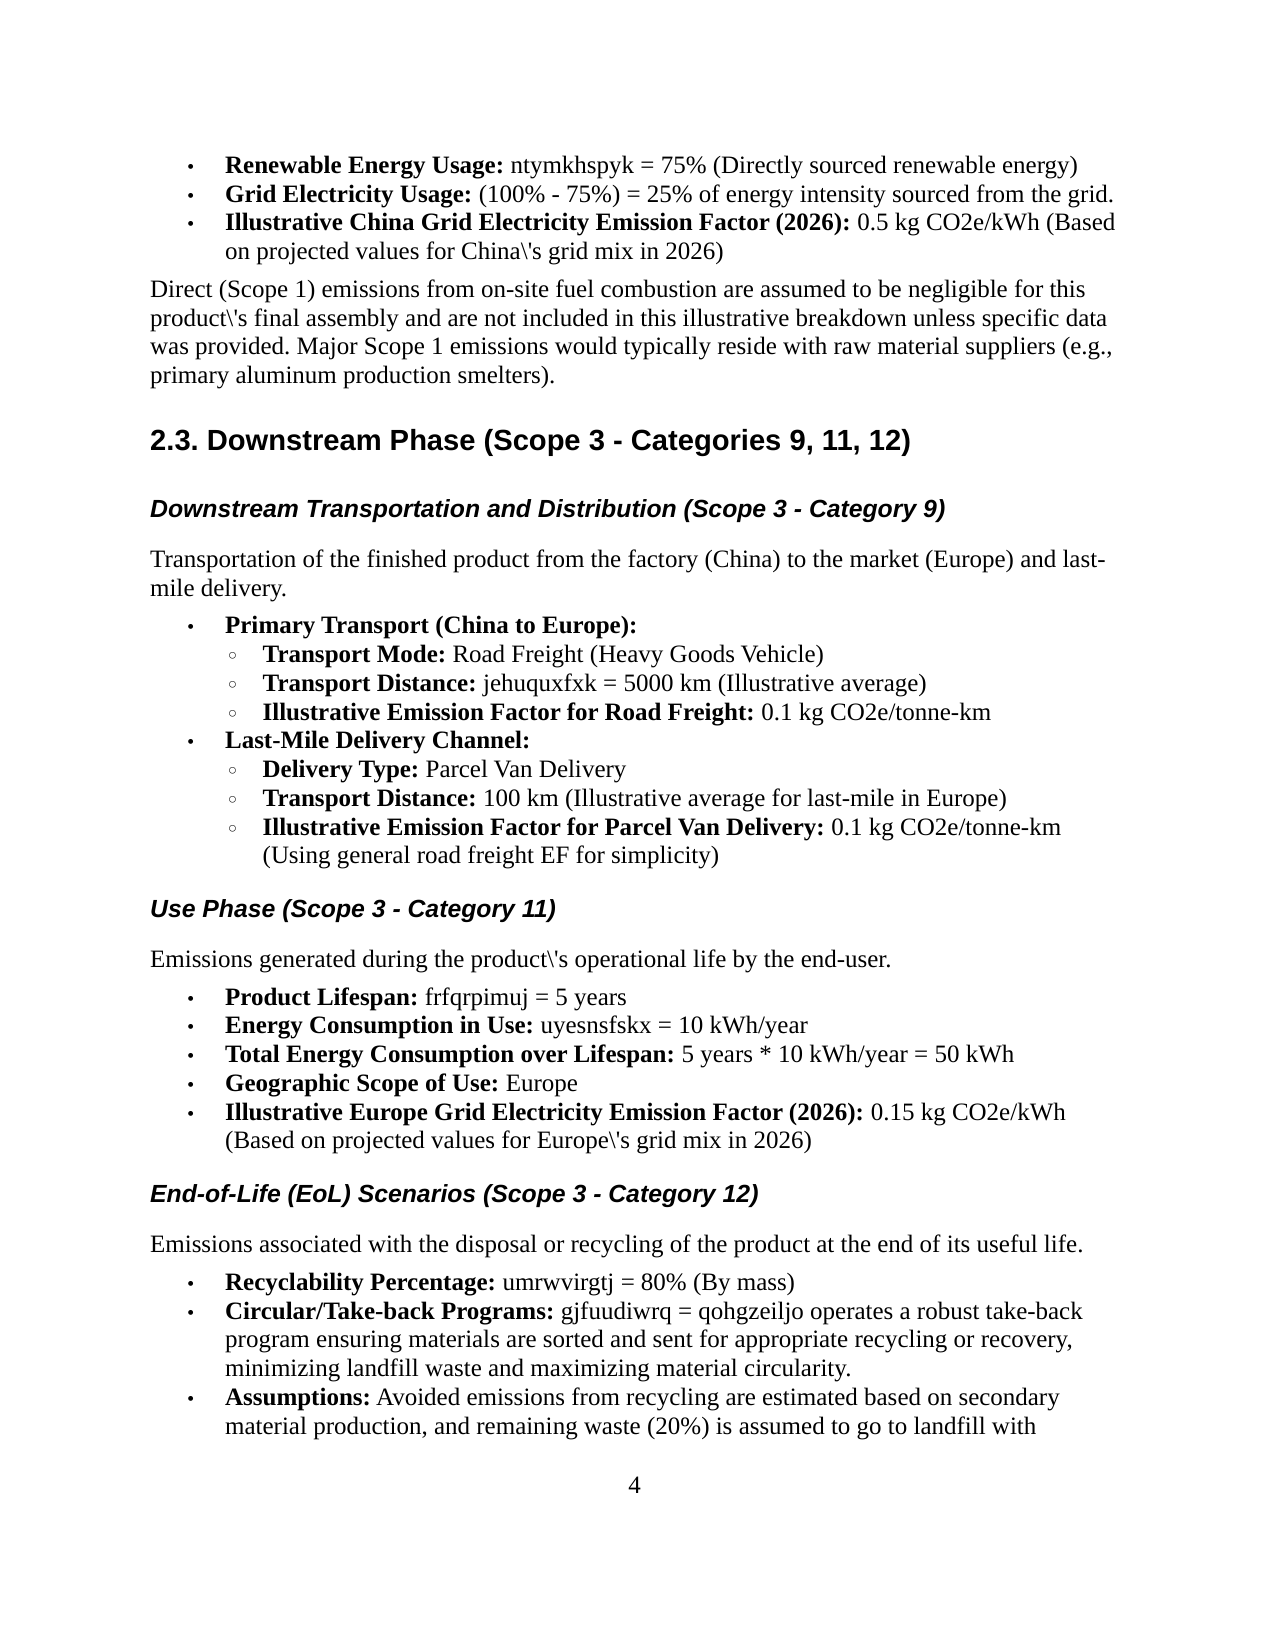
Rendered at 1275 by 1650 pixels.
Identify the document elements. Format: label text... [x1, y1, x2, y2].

list Transport Distance: jehuquxfxk = 5000 km (Illustrative average) [225, 668, 1125, 697]
list Illustrative Emission Factor for Road Freight: 0.1 kg CO2e/tonne-km [225, 697, 1125, 725]
list Recyclability Percentage: umrwvirgtj = 80% (By mass) [187, 1267, 1125, 1296]
list Grid Electricity Usage: (100% - 75%) = 25% of energy intensity sourced from the grid. [187, 179, 1125, 207]
list Illustrative Europe Grid Electricity Emission Factor (2026): 0.15 kg CO2e/kWh (Based on projected values for Europe\'s grid mix in 2026) [187, 1097, 1125, 1154]
list Product Lifespan: frfqrpimuj = 5 years [187, 982, 1125, 1011]
list Energy Consumption in Use: uyesnsfskx = 10 kWh/year [187, 1011, 1125, 1039]
list Geographic Scope of Use: Europe [187, 1068, 1125, 1097]
list Illustrative China Grid Electricity Emission Factor (2026): 0.5 kg CO2e/kWh (Based on projected values for China\'s grid mix in 2026) [187, 207, 1125, 265]
list Assumptions: Avoided emissions from recycling are estimated based on secondary material production, and remaining waste (20%) is assumed to go to landfill with [187, 1382, 1125, 1439]
list Illustrative Emission Factor for Parcel Van Delivery: 0.1 kg CO2e/tonne-km (Using general road freight EF for simplicity) [225, 812, 1125, 869]
list Primary Transport (China to Europe): [187, 610, 1125, 639]
list Circular/Take-back Programs: gjfuudiwrq = qohgzeiljo operates a robust take-back program ensuring materials are sorted and sent for appropriate recycling or recovery, minimizing landfill waste and maximizing material circularity. [187, 1296, 1125, 1382]
subtitle Use Phase (Scope 3 - Category 11) [150, 894, 1125, 923]
list Last-Mile Delivery Channel: [187, 725, 1125, 754]
text Direct (Scope 1) emissions from on-site fuel combustion are assumed to be negligible for this product\'s final assembly and are not included in this illustrative breakdown unless specific data was provided. Major Scope 1 emissions would typically reside with raw material suppliers (e.g., primary aluminum production smelters). [150, 274, 1125, 389]
subtitle Downstream Transportation and Distribution (Scope 3 - Category 9) [150, 494, 1125, 522]
subtitle 2.3. Downstream Phase (Scope 3 - Categories 9, 11, 12) [150, 423, 1125, 456]
list Transport Distance: 100 km (Illustrative average for last-mile in Europe) [225, 783, 1125, 812]
list Delivery Type: Parcel Van Delivery [225, 754, 1125, 783]
list Transport Mode: Road Freight (Heavy Goods Vehicle) [225, 639, 1125, 668]
list Renewable Energy Usage: ntymkhspyk = 75% (Directly sourced renewable energy) [187, 150, 1125, 179]
text Emissions generated during the product\'s operational life by the end-user. [150, 944, 1125, 973]
list Total Energy Consumption over Lifespan: 5 years * 10 kWh/year = 50 kWh [187, 1039, 1125, 1068]
text Transportation of the finished product from the factory (China) to the market (Europe) and last-mile delivery. [150, 544, 1125, 601]
text Emissions associated with the disposal or recycling of the product at the end of its useful life. [150, 1229, 1125, 1258]
subtitle End-of-Life (EoL) Scenarios (Scope 3 - Category 12) [150, 1179, 1125, 1208]
